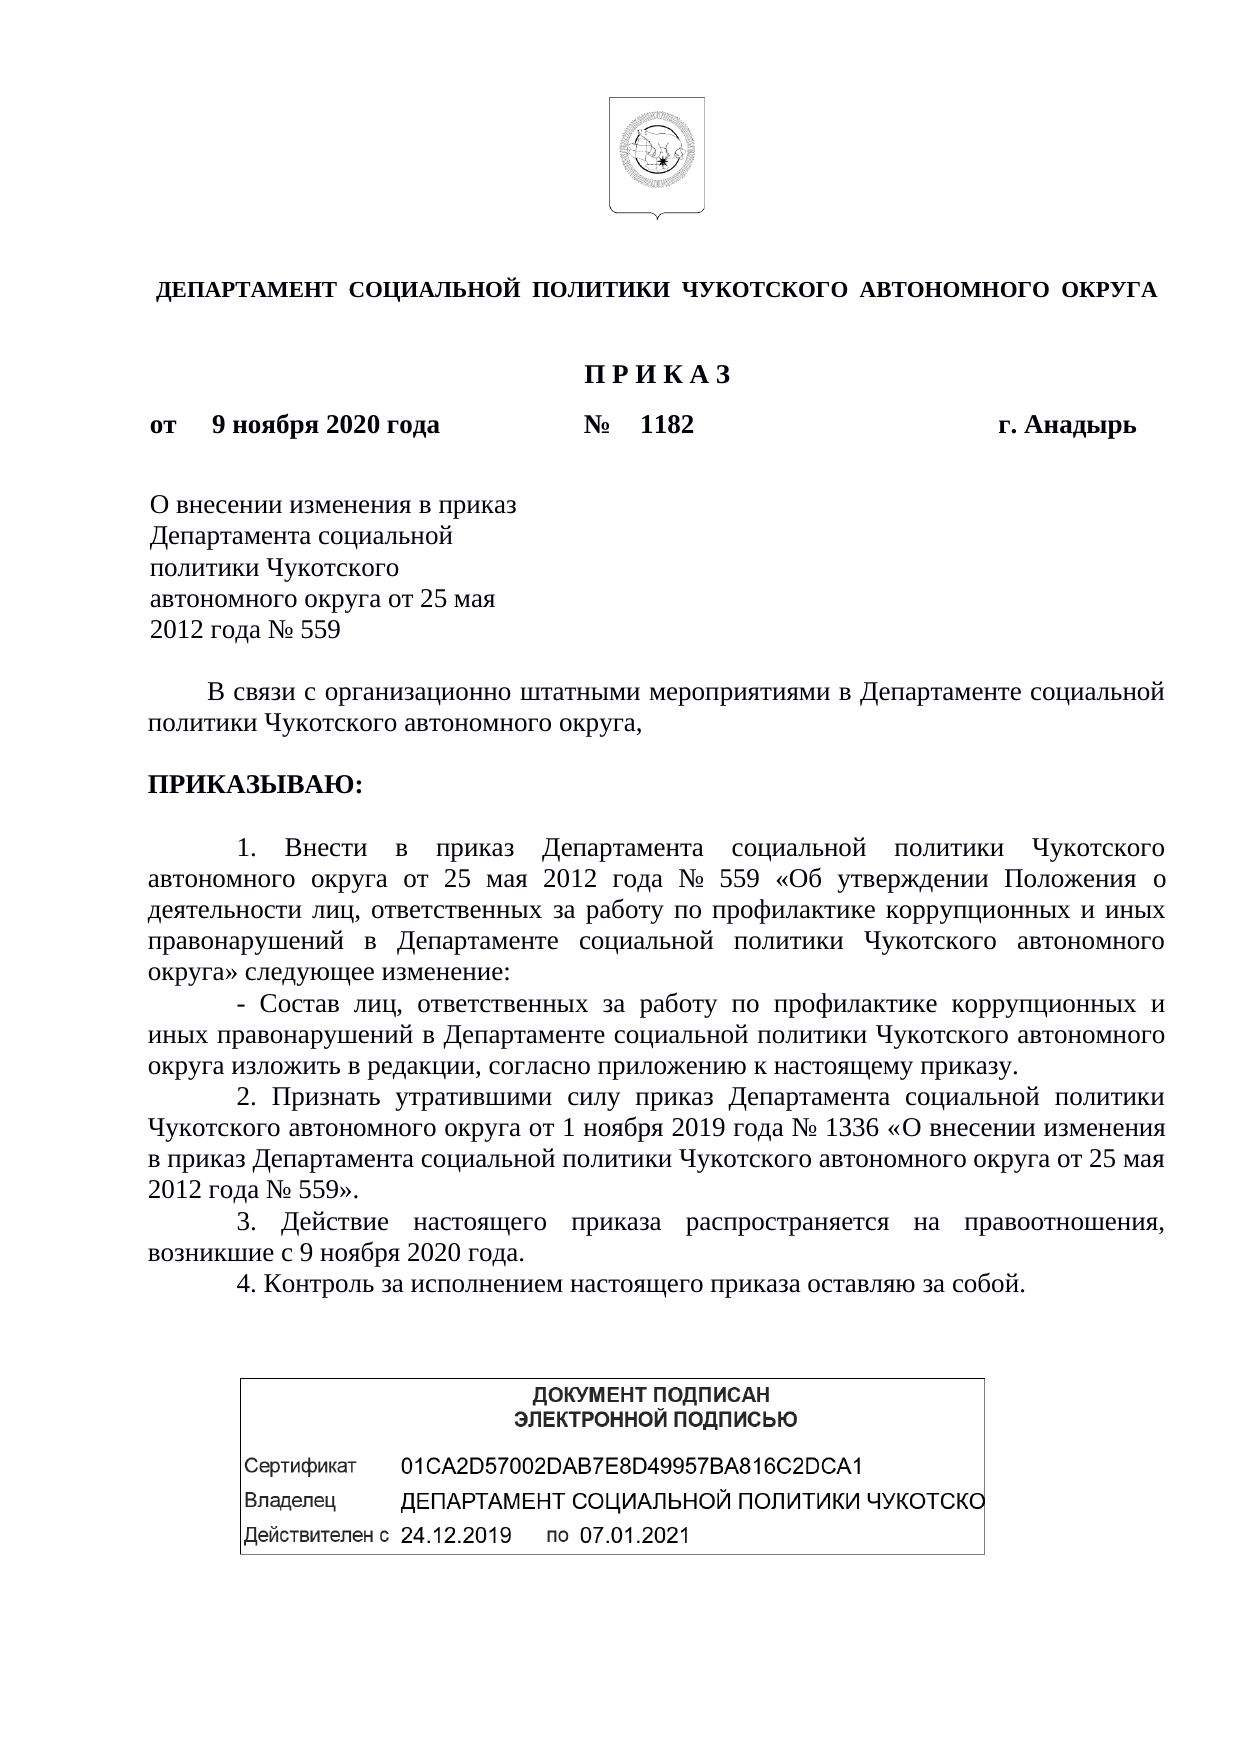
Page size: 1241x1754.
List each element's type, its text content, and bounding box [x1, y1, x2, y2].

text ПРИКАЗЫВАЮ: [148, 769, 1166, 800]
subtitle 1. Внести в приказ Департамента социальной политики Чукотского автономного округа от 25 мая 2012 года № 559 «Об утверждении Положения о деятельности лиц, ответственных за работу по профилактике коррупционных и иных правонарушений в Департаменте социальной политики Чукотского автономного округа» следующее изменение: [148, 831, 1166, 987]
subtitle П Р И К А З [148, 358, 1166, 389]
subtitle - Состав лиц, ответственных за работу по профилактике коррупционных и иных правонарушений в Департаменте социальной политики Чукотского автономного округа изложить в редакции, согласно приложению к настоящему приказу. [148, 987, 1166, 1080]
subtitle 2. Признать утратившими силу приказ Департамента социальной политики Чукотского автономного округа от 1 ноября 2019 года № 1336 «О внесении изменения в приказ Департамента социальной политики Чукотского автономного округа от 25 мая 2012 года № 559». [148, 1080, 1166, 1205]
table_header № [565, 402, 629, 457]
subtitle 3. Действие настоящего приказа распространяется на правоотношения, возникшие с 9 ноября 2020 года. [148, 1205, 1166, 1267]
picture [609, 97, 705, 220]
table_header г. Анадырь [746, 402, 1148, 457]
table_header ДЕПАРТАМЕНТ СОЦИАЛЬНОЙ ПОЛИТИКИ ЧУКОТСКОГО АВТОНОМНОГО ОКРУГА [101, 276, 1213, 358]
table_header [541, 402, 565, 457]
table_header О внесении изменения в приказ Департамента социальной политики Чукотского автономного округа от 25 мая 2012 года № 559 [138, 488, 541, 644]
table_header от [138, 402, 201, 457]
picture [240, 1378, 985, 1556]
table_header 1182 [629, 402, 746, 457]
table_header 9 ноября 2020 года [201, 402, 541, 457]
text В связи с организационно штатными мероприятиями в Департаменте социальной политики Чукотского автономного округа, [148, 675, 1166, 737]
text 4. Контроль за исполнением настоящего приказа оставляю за собой. [148, 1267, 1166, 1298]
